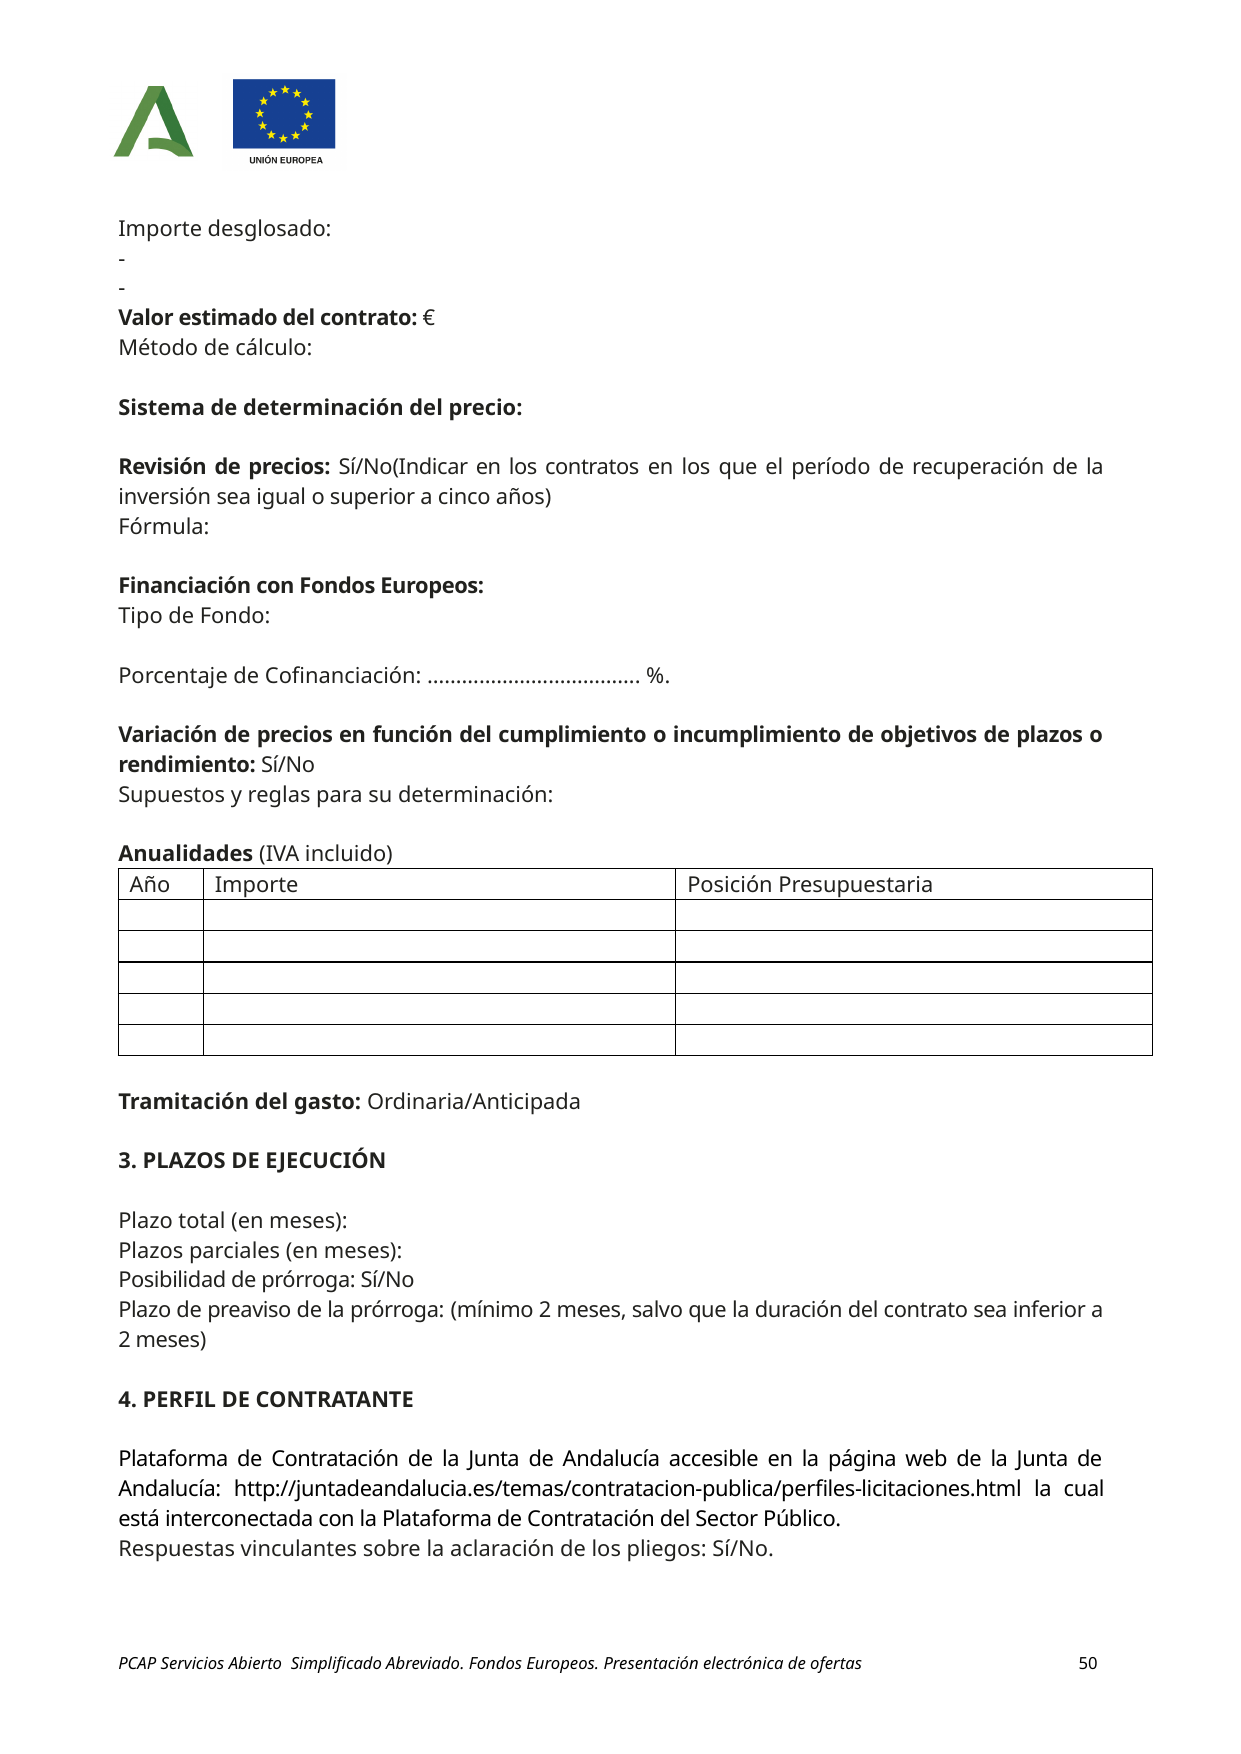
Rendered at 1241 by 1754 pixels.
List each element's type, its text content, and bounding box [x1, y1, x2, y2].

table_cell [119, 963, 203, 993]
text Plazos parciales (en meses): [118, 1235, 1104, 1264]
picture [109, 81, 198, 161]
text Plazo de preaviso de la prórroga: (mínimo 2 meses, salvo que la duración del contrato sea inferior a 2 meses) [118, 1294, 1104, 1354]
table_cell [676, 931, 1152, 961]
text Sistema de determinación del precio: [118, 391, 1104, 421]
text Variación de precios en función del cumplimiento o incumplimiento de objetivos de plazos o rendimiento: Sí/No [118, 719, 1104, 779]
table_cell [204, 900, 675, 930]
picture [221, 73, 347, 171]
table_cell [204, 931, 675, 961]
table_cell [676, 900, 1152, 930]
text Anualidades (IVA incluido) [118, 838, 1104, 868]
text - [118, 242, 1104, 272]
table_cell [204, 1025, 675, 1055]
table_cell [119, 1025, 203, 1055]
text 4. PERFIL DE CONTRATANTE [118, 1384, 1104, 1413]
text Revisión de precios: Sí/No(Indicar en los contratos en los que el período de recuperación de la inversión sea igual o superior a cinco años) [118, 451, 1104, 511]
table_cell [119, 931, 203, 961]
text Importe desglosado: [118, 213, 1104, 242]
table_cell [119, 994, 203, 1024]
text Porcentaje de Cofinanciación: ………………………………. %. [118, 659, 1104, 689]
table_cell [676, 1025, 1152, 1055]
text Fórmula: [118, 511, 1104, 540]
table_cell [676, 963, 1152, 993]
text Método de cálculo: [118, 332, 1104, 362]
text Tramitación del gasto: Ordinaria/Anticipada [118, 1086, 1104, 1116]
text Tipo de Fondo: [118, 600, 1104, 630]
table_cell [204, 994, 675, 1024]
text Financiación con Fondos Europeos: [118, 570, 1104, 600]
text Plataforma de Contratación de la Junta de Andalucía accesible en la página web de la Junta de Andalucía: http://juntadeandalucia.es/temas/contratacion-publica/perfiles-licitaciones.html la cual está interconectada con la Plataforma de Contratación del Sector Público. [118, 1443, 1104, 1533]
table_cell [204, 963, 675, 993]
table_header Posición Presupuestaria [676, 869, 1152, 899]
table_cell [119, 900, 203, 930]
text - [118, 272, 1104, 302]
text Supuestos y reglas para su determinación: [118, 779, 1104, 808]
table_header Importe [204, 869, 675, 899]
text 3. PLAZOS DE EJECUCIÓN [118, 1145, 1104, 1175]
text Respuestas vinculantes sobre la aclaración de los pliegos: Sí/No. [118, 1533, 1104, 1562]
table_header Año [119, 869, 203, 899]
table_cell [676, 994, 1152, 1024]
text Valor estimado del contrato: € [118, 302, 1104, 332]
text Plazo total (en meses): [118, 1205, 1104, 1235]
text Posibilidad de prórroga: Sí/No [118, 1264, 1104, 1294]
